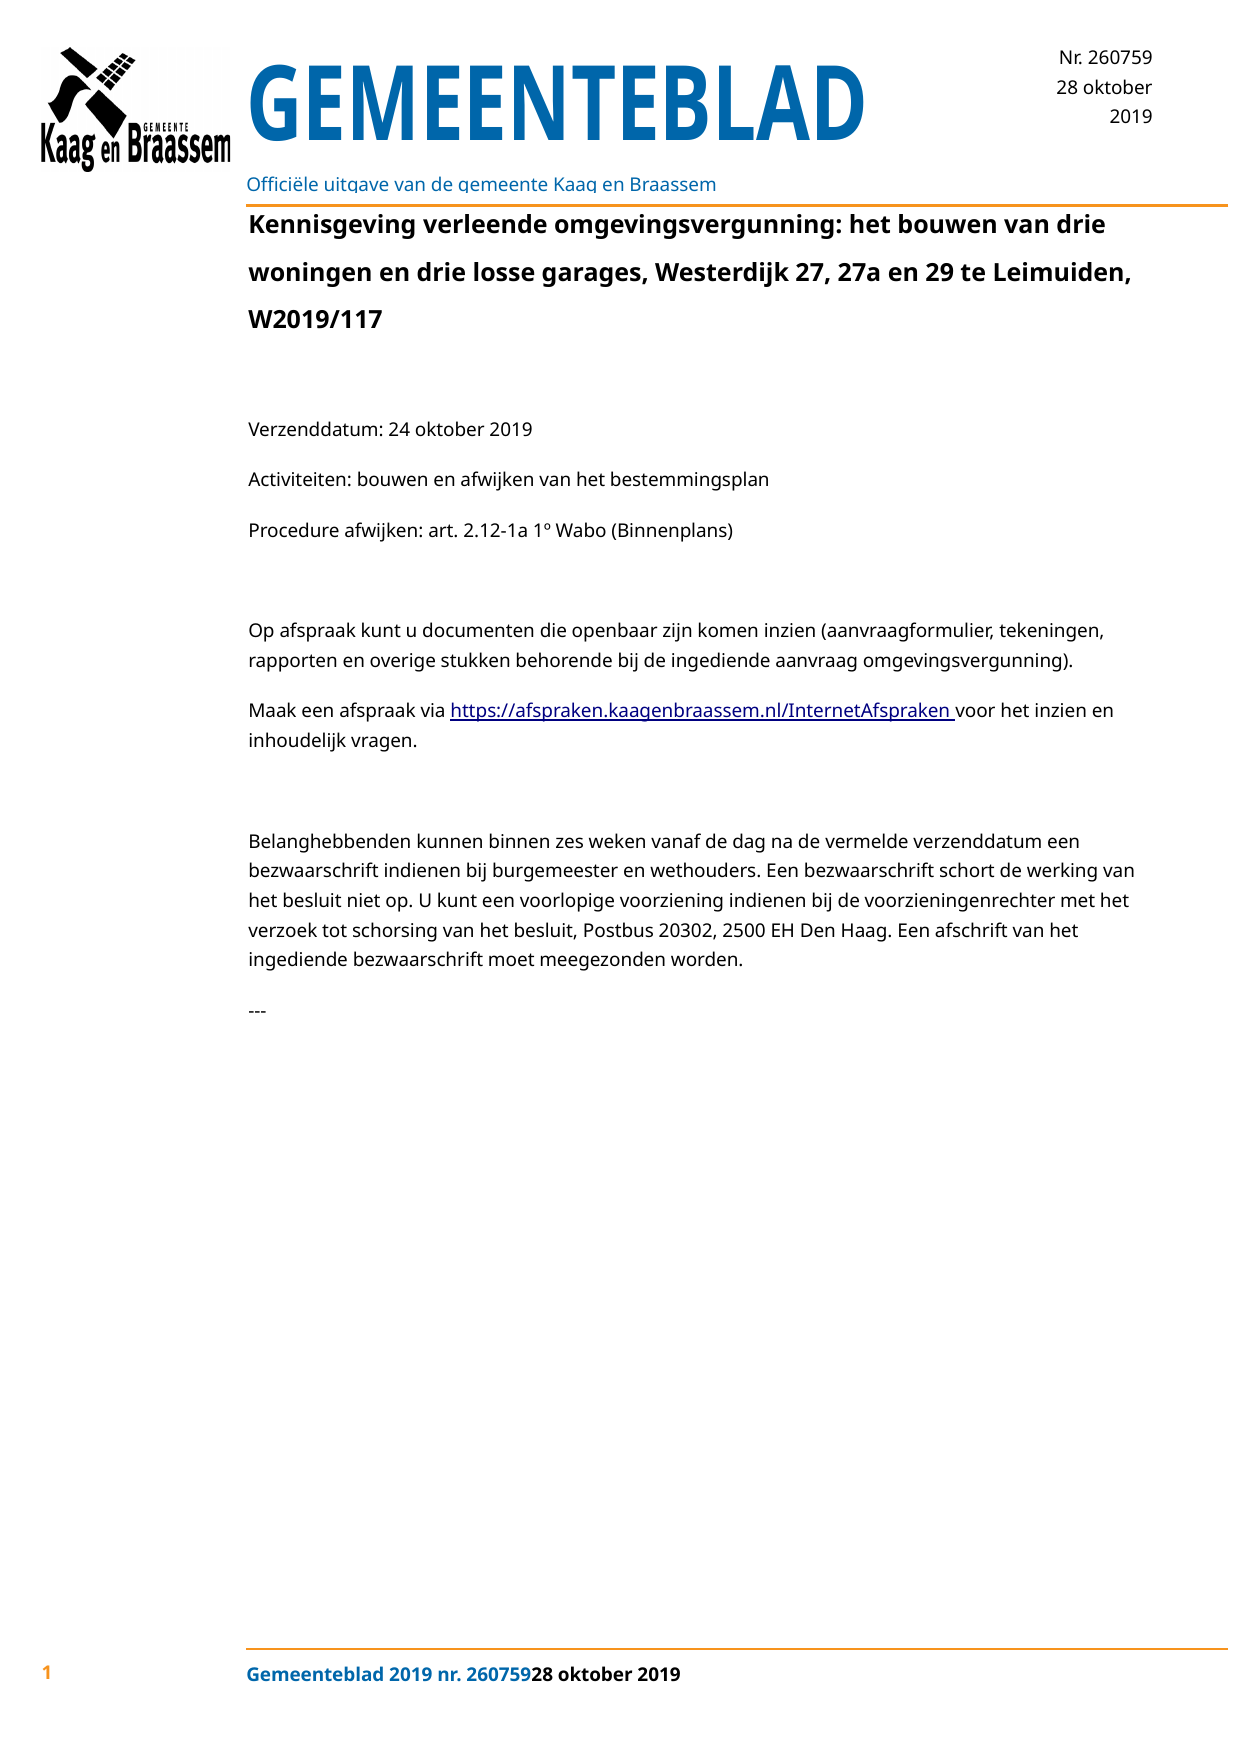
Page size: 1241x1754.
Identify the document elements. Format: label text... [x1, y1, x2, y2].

picture [41, 47, 231, 172]
text Belanghebbenden kunnen binnen zes weken vanaf de dag na de vermelde verzenddatum een bezwaarschrift indienen bij burgemeester en wethouders. Een bezwaarschrift schort de werking van het besluit niet op. U kunt een voorlopige voorziening indienen bij de voorzieningenrechter met het verzoek tot schorsing van het besluit, Postbus 20302, 2500 EH Den Haag. Een afschrift van het ingediende bezwaarschrift moet meegezonden worden. [248, 828, 1152, 972]
text --- [248, 997, 1152, 1022]
text Maak een afspraak via https://afspraken.kaagenbraassem.nl/InternetAfspraken voor het inzien en inhoudelijk vragen. [248, 698, 1152, 753]
text Activiteiten: bouwen en afwijken van het bestemmingsplan [248, 466, 1152, 492]
text Op afspraak kunt u documenten die openbaar zijn komen inzien (aanvraagformulier, tekeningen, rapporten en overige stukken behorende bij de ingediende aanvraag omgevingsvergunning). [248, 618, 1152, 673]
text Verzenddatum: 24 oktober 2019 [248, 416, 1152, 442]
text Procedure afwijken: art. 2.12-1a 1º Wabo (Binnenplans) [248, 517, 1152, 542]
text Kennisgeving verleende omgevingsvergunning: het bouwen van drie woningen en drie losse garages, Westerdijk 27, 27a en 29 te Leimuiden, W2019/117 [248, 207, 1152, 336]
